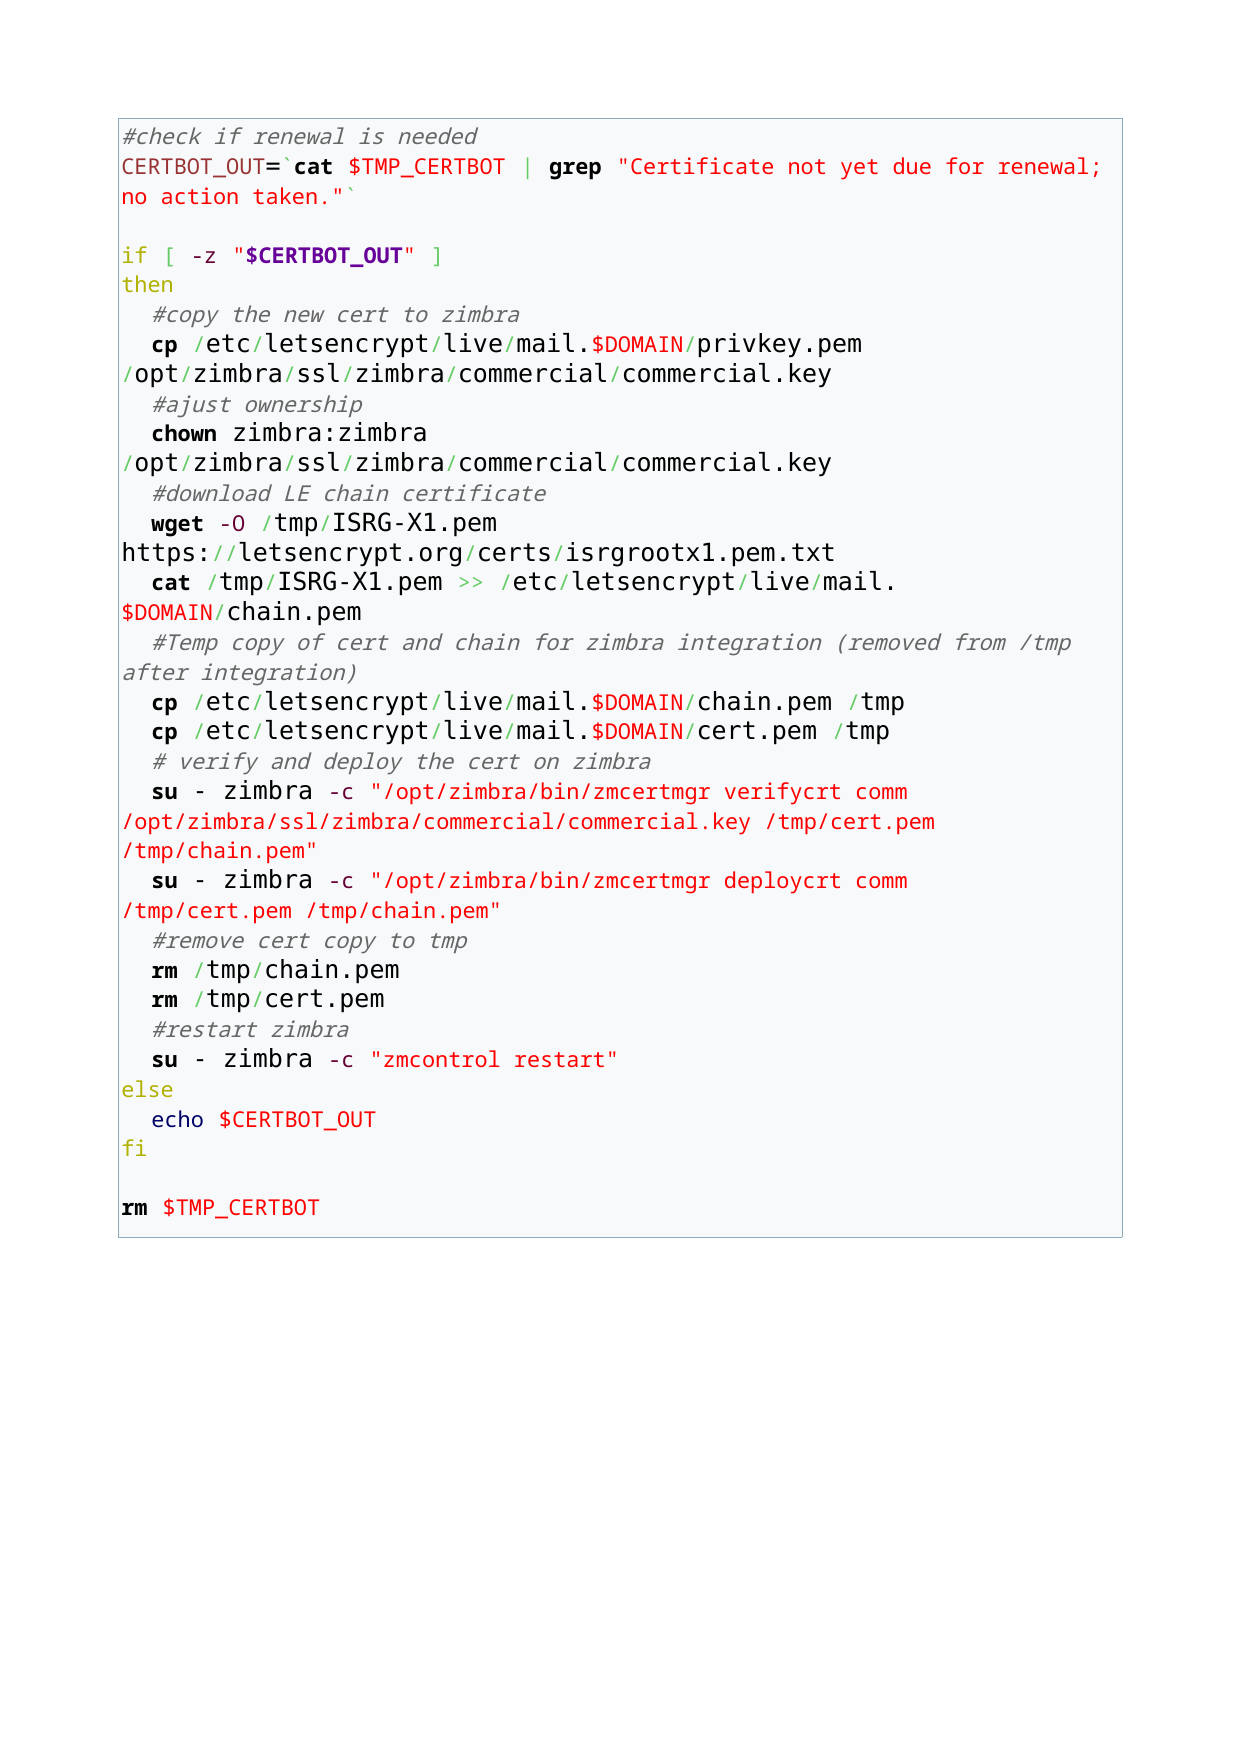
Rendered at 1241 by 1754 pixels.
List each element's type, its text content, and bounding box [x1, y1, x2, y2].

table_header #check if renewal is needed CERTBOT_OUT=`cat $TMP_CERTBOT | grep "Certificate not yet due for renewal; no action taken."` if [ -z "$CERTBOT_OUT" ] then #copy the new cert to zimbra cp /etc/letsencrypt/live/mail.$DOMAIN/privkey.pem /opt/zimbra/ssl/zimbra/commercial/commercial.key #ajust ownership chown zimbra:zimbra /opt/zimbra/ssl/zimbra/commercial/commercial.key #download LE chain certificate wget -O /tmp/ISRG-X1.pem https://letsencrypt.org/certs/isrgrootx1.pem.txt cat /tmp/ISRG-X1.pem >> /etc/letsencrypt/live/mail.$DOMAIN/chain.pem #Temp copy of cert and chain for zimbra integration (removed from /tmp after integration) cp /etc/letsencrypt/live/mail.$DOMAIN/chain.pem /tmp cp /etc/letsencrypt/live/mail.$DOMAIN/cert.pem /tmp # verify and deploy the cert on zimbra su - zimbra -c "/opt/zimbra/bin/zmcertmgr verifycrt comm /opt/zimbra/ssl/zimbra/commercial/commercial.key /tmp/cert.pem /tmp/chain.pem" su - zimbra -c "/opt/zimbra/bin/zmcertmgr deploycrt comm /tmp/cert.pem /tmp/chain.pem" #remove cert copy to tmp rm /tmp/chain.pem rm /tmp/cert.pem #restart zimbra su - zimbra -c "zmcontrol restart" else echo $CERTBOT_OUT fi rm $TMP_CERTBOT [119, 119, 1122, 1237]
